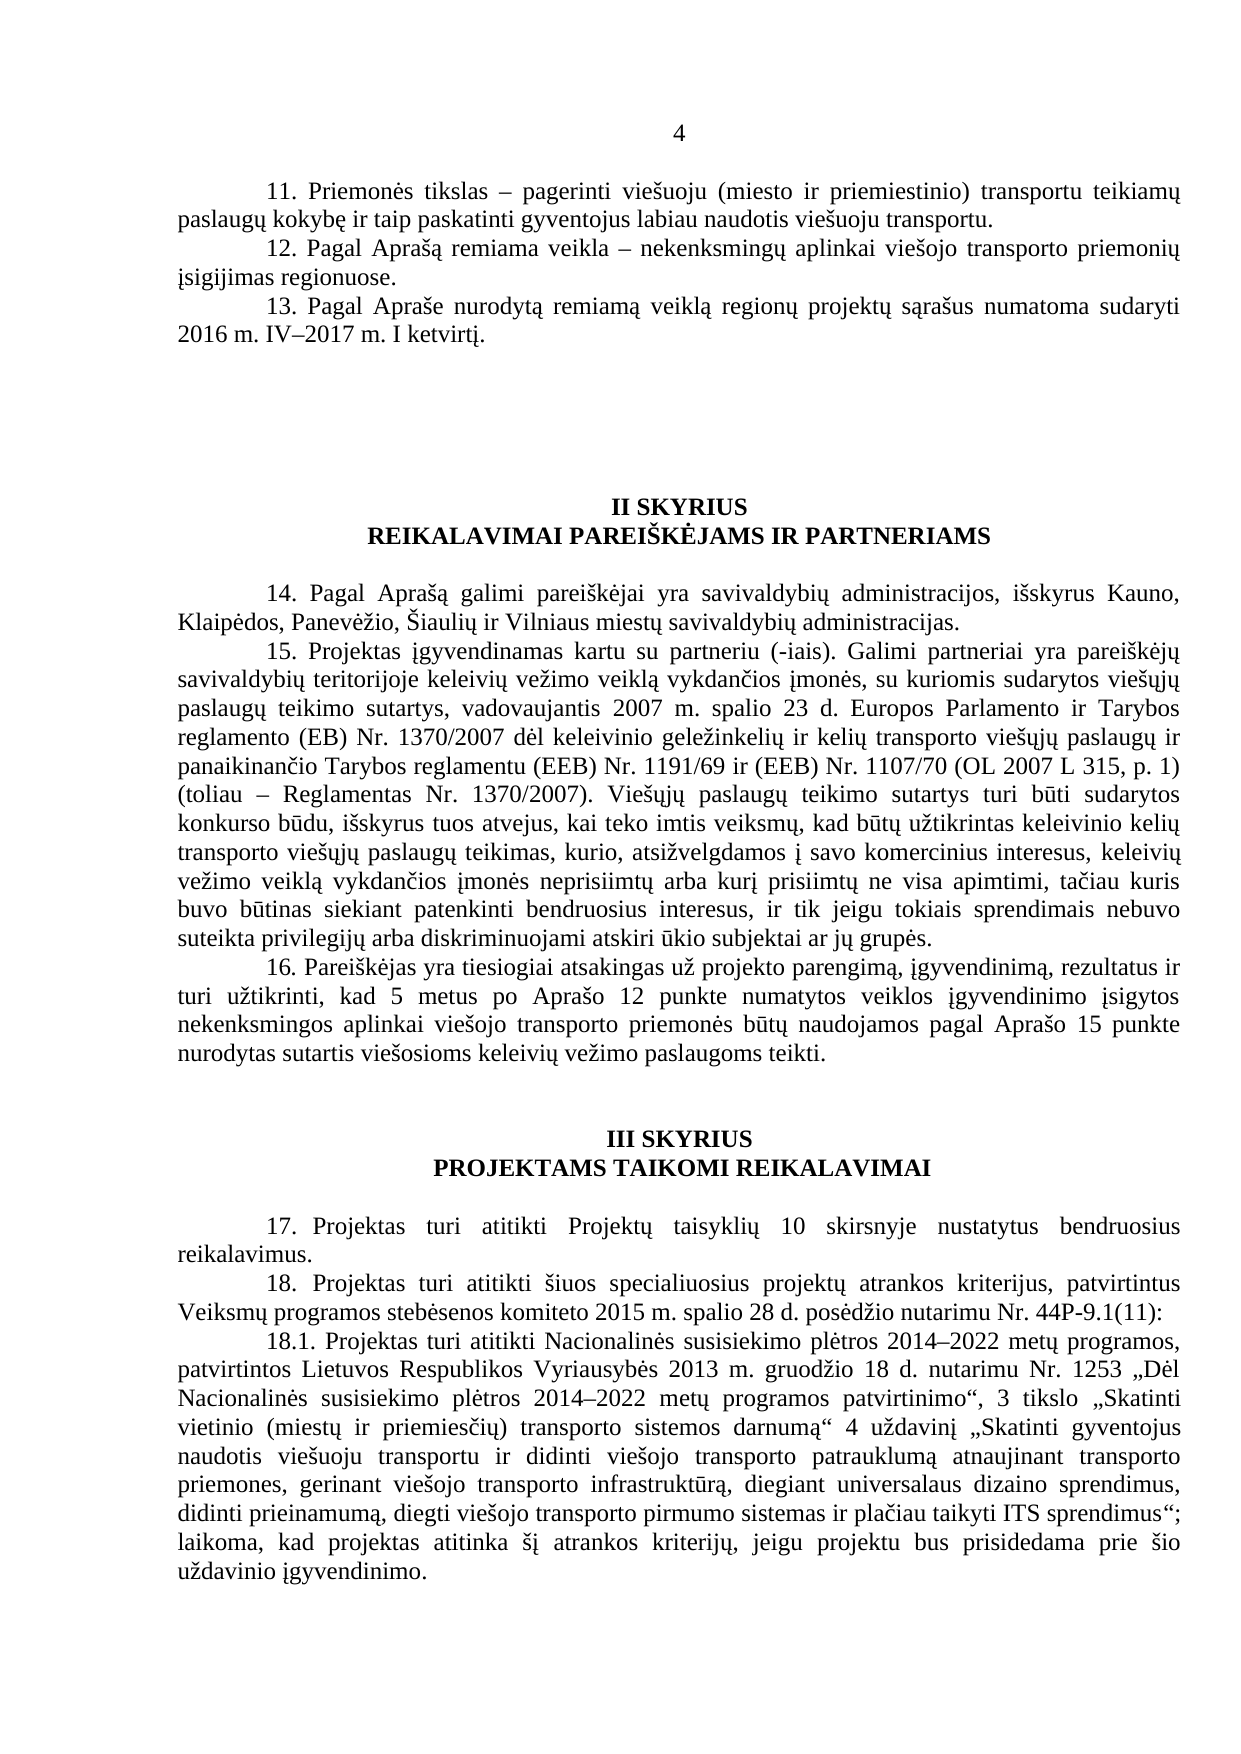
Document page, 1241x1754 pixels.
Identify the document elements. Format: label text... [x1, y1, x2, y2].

text 14. Pagal Aprašą galimi pareiškėjai yra savivaldybių administracijos, išskyrus Kauno, Klaipėdos, Panevėžio, Šiaulių ir Vilniaus miestų savivaldybių administracijas. [177, 578, 1181, 636]
text 11. Priemonės tikslas – pagerinti viešuoju (miesto ir priemiestinio) transportu teikiamų paslaugų kokybę ir taip paskatinti gyventojus labiau naudotis viešuoju transportu. [177, 176, 1181, 233]
text 18. Projektas turi atitikti šiuos specialiuosius projektų atrankos kriterijus, patvirtintus Veiksmų programos stebėsenos komiteto 2015 m. spalio 28 d. posėdžio nutarimu Nr. 44P-9.1(11): [177, 1268, 1181, 1326]
text II SKYRIUS [177, 492, 1181, 521]
text 17. Projektas turi atitikti Projektų taisyklių 10 skirsnyje nustatytus bendruosius reikalavimus. [177, 1211, 1181, 1268]
text 16. Pareiškėjas yra tiesiogiai atsakingas už projekto parengimą, įgyvendinimą, rezultatus ir turi užtikrinti, kad 5 metus po Aprašo 12 punkte numatytos veiklos įgyvendinimo įsigytos nekenksmingos aplinkai viešojo transporto priemonės būtų naudojamos pagal Aprašo 15 punkte nurodytas sutartis viešosioms keleivių vežimo paslaugoms teikti. [177, 952, 1181, 1067]
text III SKYRIUS [177, 1124, 1181, 1153]
text 12. Pagal Aprašą remiama veikla – nekenksmingų aplinkai viešojo transporto priemonių įsigijimas regionuose. [177, 233, 1181, 291]
text 18.1. Projektas turi atitikti Nacionalinės susisiekimo plėtros 2014–2022 metų programos, patvirtintos Lietuvos Respublikos Vyriausybės 2013 m. gruodžio 18 d. nutarimu Nr. 1253 „Dėl Nacionalinės susisiekimo plėtros 2014–2022 metų programos patvirtinimo“, 3 tikslo „Skatinti vietinio (miestų ir priemiesčių) transporto sistemos darnumą“ 4 uždavinį „Skatinti gyventojus naudotis viešuoju transportu ir didinti viešojo transporto patrauklumą atnaujinant transporto priemones, gerinant viešojo transporto infrastruktūrą, diegiant universalaus dizaino sprendimus, didinti prieinamumą, diegti viešojo transporto pirmumo sistemas ir plačiau taikyti ITS sprendimus“; laikoma, kad projektas atitinka šį atrankos kriterijų, jeigu projektu bus prisidedama prie šio uždavinio įgyvendinimo. [177, 1326, 1181, 1584]
text 15. Projektas įgyvendinamas kartu su partneriu (-iais). Galimi partneriai yra pareiškėjų savivaldybių teritorijoje keleivių vežimo veiklą vykdančios įmonės, su kuriomis sudarytos viešųjų paslaugų teikimo sutartys, vadovaujantis 2007 m. spalio 23 d. Europos Parlamento ir Tarybos reglamento (EB) Nr. 1370/2007 dėl keleivinio geležinkelių ir kelių transporto viešųjų paslaugų ir panaikinančio Tarybos reglamentu (EEB) Nr. 1191/69 ir (EEB) Nr. 1107/70 (OL 2007 L 315, p. 1) (toliau – Reglamentas Nr. 1370/2007). Viešųjų paslaugų teikimo sutartys turi būti sudarytos konkurso būdu, išskyrus tuos atvejus, kai teko imtis veiksmų, kad būtų užtikrintas keleivinio kelių transporto viešųjų paslaugų teikimas, kurio, atsižvelgdamos į savo komercinius interesus, keleivių vežimo veiklą vykdančios įmonės neprisiimtų arba kurį prisiimtų ne visa apimtimi, tačiau kuris buvo būtinas siekiant patenkinti bendruosius interesus, ir tik jeigu tokiais sprendimais nebuvo suteikta privilegijų arba diskriminuojami atskiri ūkio subjektai ar jų grupės. [177, 636, 1181, 952]
text REIKALAVIMAI PAREIŠKĖJAMS IR PARTNERIAMS [177, 521, 1181, 549]
text PROJEKTAMS TAIKOMI REIKALAVIMAI [177, 1153, 1181, 1182]
text 13. Pagal Apraše nurodytą remiamą veiklą regionų projektų sąrašus numatoma sudaryti 2016 m. IV–2017 m. I ketvirtį. [177, 291, 1181, 348]
